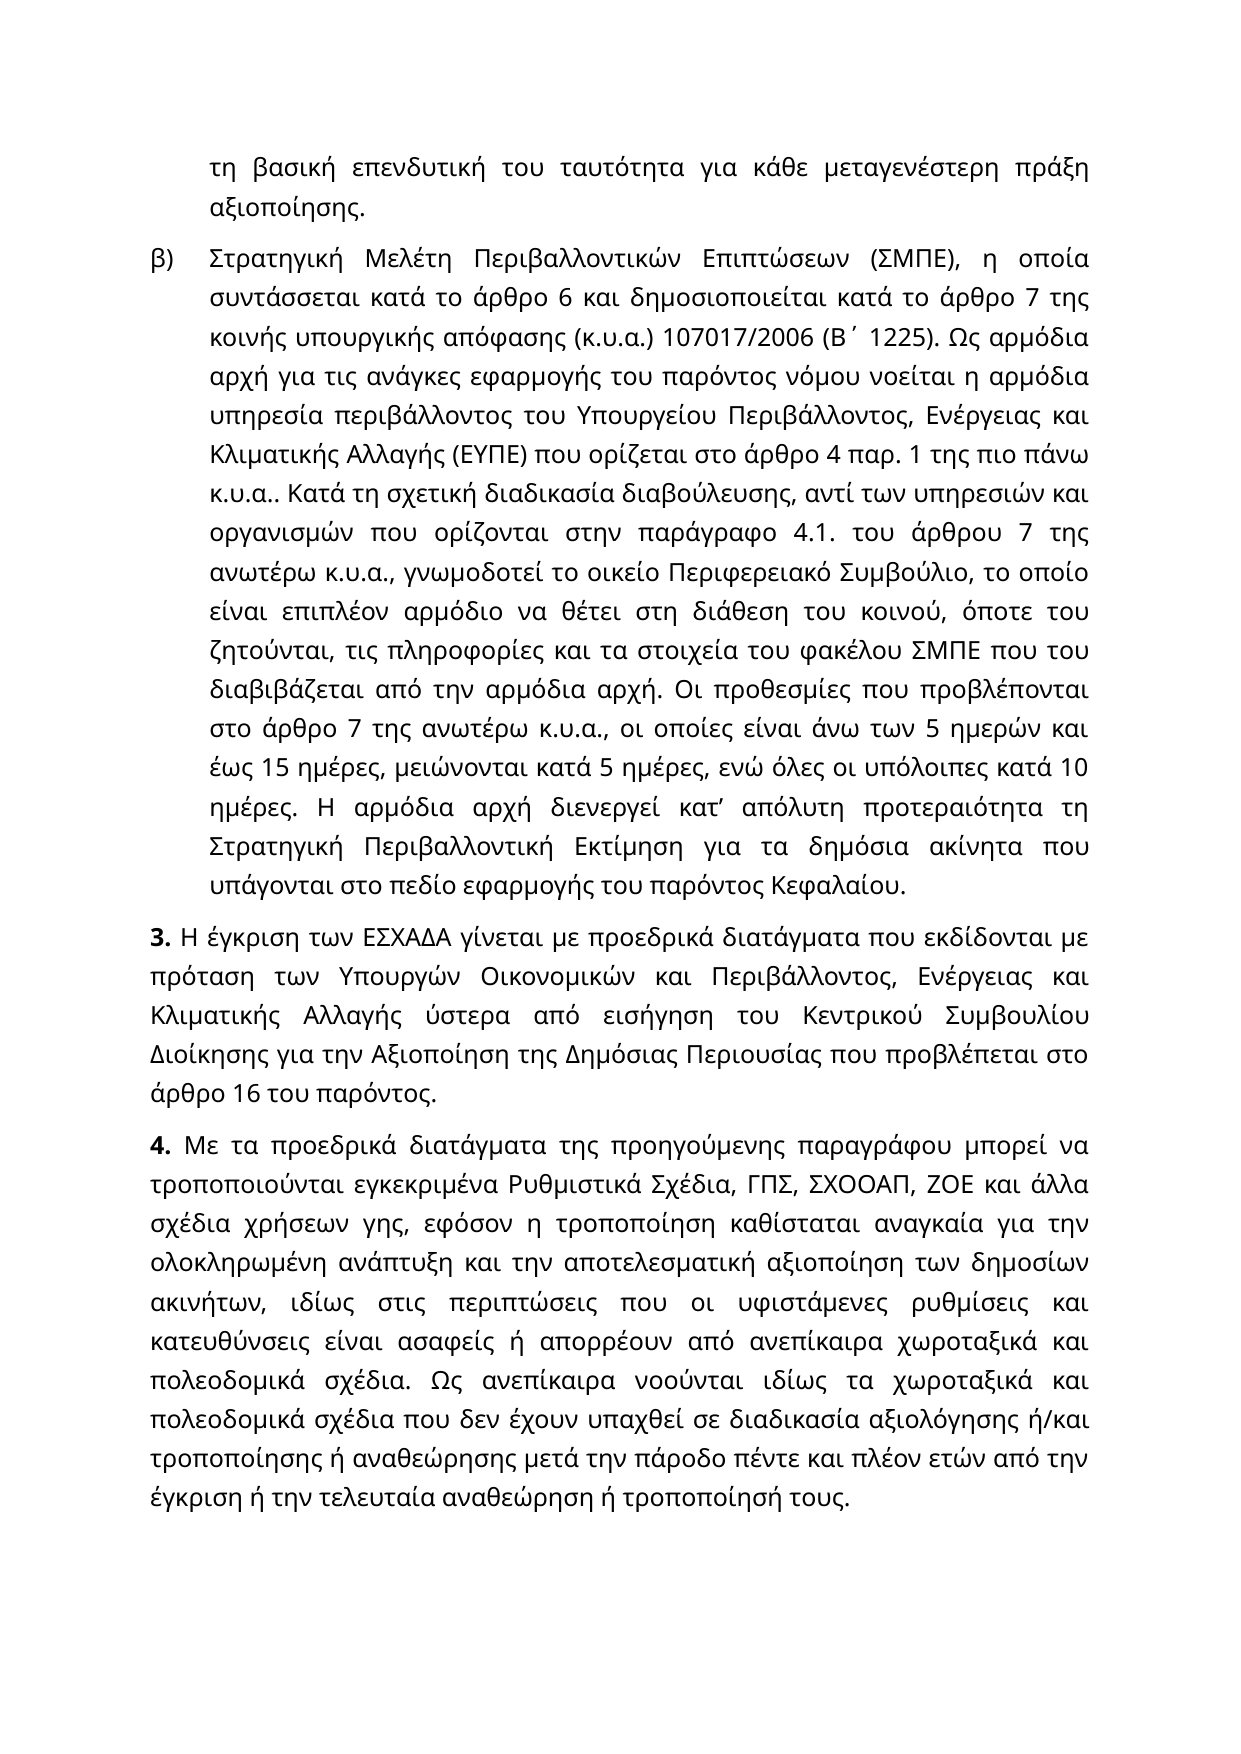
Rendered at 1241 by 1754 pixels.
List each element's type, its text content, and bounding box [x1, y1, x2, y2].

list β) Στρατηγική Μελέτη Περιβαλλοντικών Επιπτώσεων (ΣΜΠΕ), η οποία συντάσσεται κατά το άρθρο 6 και δημοσιοποιείται κατά το άρθρο 7 της κοινής υπουργικής απόφασης (κ.υ.α.) 107017/2006 (Β΄ 1225). Ως αρμόδια αρχή για τις ανάγκες εφαρμογής του παρόντος νόμου νοείται η αρμόδια υπηρεσία περιβάλλοντος του Υπουργείου Περιβάλλοντος, Ενέργειας και Κλιματικής Αλλαγής (ΕΥΠΕ) που ορίζεται στο άρθρο 4 παρ. 1 της πιο πάνω κ.υ.α.. Κατά τη σχετική διαδικασία διαβούλευσης, αντί των υπηρεσιών και οργανισμών που ορίζονται στην παράγραφο 4.1. του άρθρου 7 της ανωτέρω κ.υ.α., γνωμοδοτεί το οικείο Περιφερειακό Συμβούλιο, το οποίο είναι επιπλέον αρμόδιο να θέτει στη διάθεση του κοινού, όποτε του ζητούνται, τις πληροφορίες και τα στοιχεία του φακέλου ΣΜΠΕ που του διαβιβάζεται από την αρμόδια αρχή. Οι προθεσμίες που προβλέπονται στο άρθρο 7 της ανωτέρω κ.υ.α., οι οποίες είναι άνω των 5 ημερών και έως 15 ημέρες, μειώνονται κατά 5 ημέρες, ενώ όλες οι υπόλοιπες κατά 10 ημέρες. Η αρμόδια αρχή διενεργεί κατ’ απόλυτη προτεραιότητα τη Στρατηγική Περιβαλλοντική Εκτίμηση για τα δημόσια ακίνητα που υπάγονται στο πεδίο εφαρμογής του παρόντος Κεφαλαίου. [150, 241, 1090, 902]
text 4. Με τα προεδρικά διατάγματα της προηγούμενης παραγράφου μπορεί να τροποποιούνται εγκεκριμένα Ρυθμιστικά Σχέδια, ΓΠΣ, ΣΧΟΟΑΠ, ΖΟΕ και άλλα σχέδια χρήσεων γης, εφόσον η τροποποίηση καθίσταται αναγκαία για την ολοκληρωμένη ανάπτυξη και την αποτελεσματική αξιοποίηση των δημοσίων ακινήτων, ιδίως στις περιπτώσεις που οι υφιστάμενες ρυθμίσεις και κατευθύνσεις είναι ασαφείς ή απορρέουν από ανεπίκαιρα χωροταξικά και πολεοδομικά σχέδια. Ως ανεπίκαιρα νοούνται ιδίως τα χωροταξικά και πολεοδομικά σχέδια που δεν έχουν υπαχθεί σε διαδικασία αξιολόγησης ή/και τροποποίησης ή αναθεώρησης μετά την πάροδο πέντε και πλέον ετών από την έγκριση ή την τελευταία αναθεώρηση ή τροποποίησή τους. [150, 1127, 1090, 1514]
text 3. Η έγκριση των ΕΣΧΑΔΑ γίνεται με προεδρικά διατάγματα που εκδίδονται με πρόταση των Υπουργών Οικονομικών και Περιβάλλοντος, Ενέργειας και Κλιματικής Αλλαγής ύστερα από εισήγηση του Κεντρικού Συμβουλίου Διοίκησης για την Αξιοποίηση της Δημόσιας Περιουσίας που προβλέπεται στο άρθρο 16 του παρόντος. [150, 919, 1090, 1110]
list τη βασική επενδυτική του ταυτότητα για κάθε μεταγενέστερη πράξη αξιοποίησης. [150, 150, 1090, 223]
